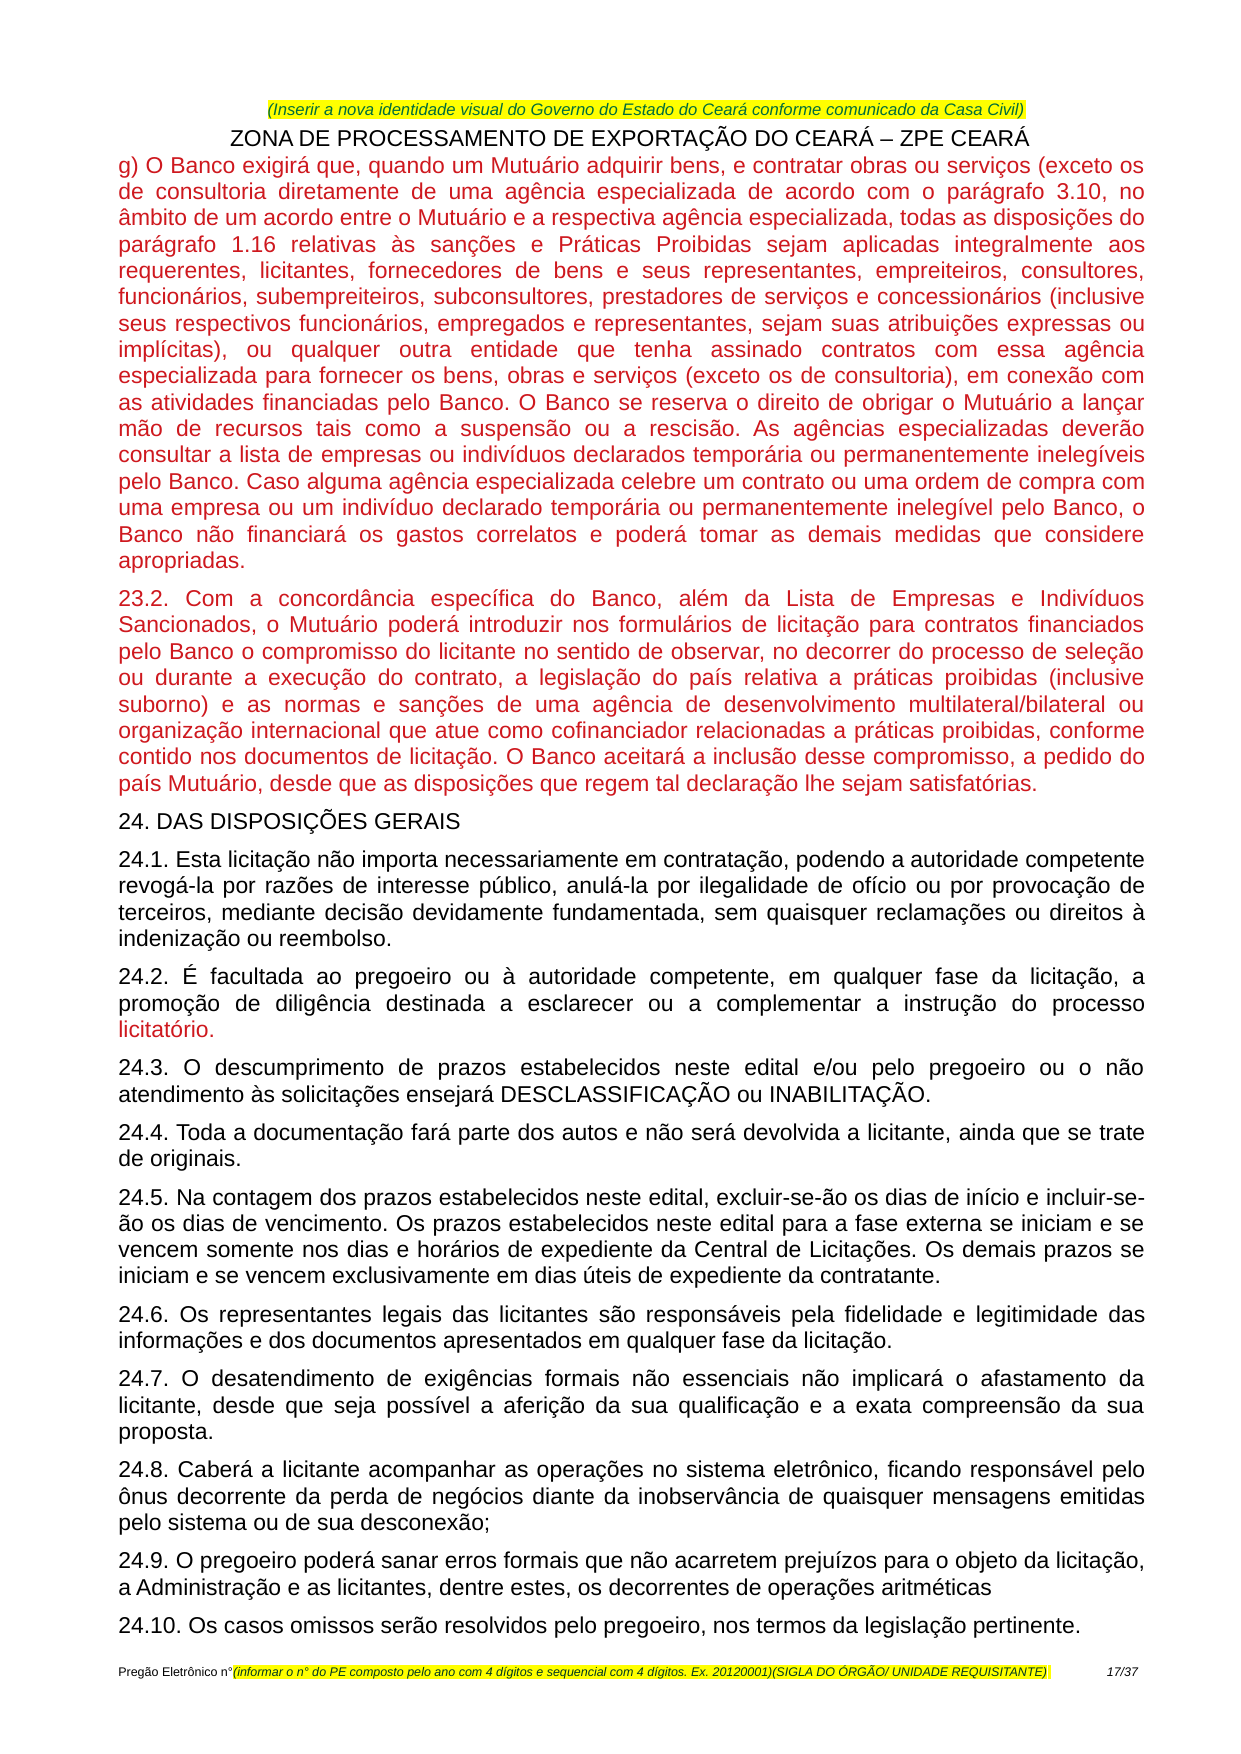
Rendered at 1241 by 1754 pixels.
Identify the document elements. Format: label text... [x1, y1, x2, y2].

text 24.3. O descumprimento de prazos estabelecidos neste edital e/ou pelo pregoeiro ou o não atendimento às solicitações ensejará DESCLASSIFICAÇÃO ou INABILITAÇÃO. [118, 1054, 1146, 1107]
text 24.5. Na contagem dos prazos estabelecidos neste edital, excluir-se-ão os dias de início e incluir-se-ão os dias de vencimento. Os prazos estabelecidos neste edital para a fase externa se iniciam e se vencem somente nos dias e horários de expediente da Central de Licitações. Os demais prazos se iniciam e se vencem exclusivamente em dias úteis de expediente da contratante. [118, 1183, 1146, 1289]
text 24.9. O pregoeiro poderá sanar erros formais que não acarretem prejuízos para o objeto da licitação, a Administração e as licitantes, dentre estes, os decorrentes de operações aritméticas [118, 1547, 1146, 1600]
text g) O Banco exigirá que, quando um Mutuário adquirir bens, e contratar obras ou serviços (exceto os de consultoria diretamente de uma agência especializada de acordo com o parágrafo 3.10, no âmbito de um acordo entre o Mutuário e a respectiva agência especializada, todas as disposições do parágrafo 1.16 relativas às sanções e Práticas Proibidas sejam aplicadas integralmente aos requerentes, licitantes, fornecedores de bens e seus representantes, empreiteiros, consultores, funcionários, subempreiteiros, subconsultores, prestadores de serviços e concessionários (inclusive seus respectivos funcionários, empregados e representantes, sejam suas atribuições expressas ou implícitas), ou qualquer outra entidade que tenha assinado contratos com essa agência especializada para fornecer os bens, obras e serviços (exceto os de consultoria), em conexão com as atividades financiadas pelo Banco. O Banco se reserva o direito de obrigar o Mutuário a lançar mão de recursos tais como a suspensão ou a rescisão. As agências especializadas deverão consultar a lista de empresas ou indivíduos declarados temporária ou permanentemente inelegíveis pelo Banco. Caso alguma agência especializada celebre um contrato ou uma ordem de compra com uma empresa ou um indivíduo declarado temporária ou permanentemente inelegível pelo Banco, o Banco não financiará os gastos correlatos e poderá tomar as demais medidas que considere apropriadas. [118, 152, 1146, 573]
text 24.2. É facultada ao pregoeiro ou à autoridade competente, em qualquer fase da licitação, a promoção de diligência destinada a esclarecer ou a complementar a instrução do processo licitatório. [118, 963, 1146, 1042]
text 24. DAS DISPOSIÇÕES GERAIS [118, 808, 1146, 834]
text 23.2. Com a concordância específica do Banco, além da Lista de Empresas e Indivíduos Sancionados, o Mutuário poderá introduzir nos formulários de licitação para contratos financiados pelo Banco o compromisso do licitante no sentido de observar, no decorrer do processo de seleção ou durante a execução do contrato, a legislação do país relativa a práticas proibidas (inclusive suborno) e as normas e sanções de uma agência de desenvolvimento multilateral/bilateral ou organização internacional que atue como cofinanciador relacionadas a práticas proibidas, conforme contido nos documentos de licitação. O Banco aceitará a inclusão desse compromisso, a pedido do país Mutuário, desde que as disposições que regem tal declaração lhe sejam satisfatórias. [118, 585, 1146, 796]
text 24.7. O desatendimento de exigências formais não essenciais não implicará o afastamento da licitante, desde que seja possível a aferição da sua qualificação e a exata compreensão da sua proposta. [118, 1365, 1146, 1444]
text 24.10. Os casos omissos serão resolvidos pelo pregoeiro, nos termos da legislação pertinente. [118, 1612, 1146, 1638]
text 24.8. Caberá a licitante acompanhar as operações no sistema eletrônico, ficando responsável pelo ônus decorrente da perda de negócios diante da inobservância de quaisquer mensagens emitidas pelo sistema ou de sua desconexão; [118, 1456, 1146, 1535]
text 24.4. Toda a documentação fará parte dos autos e não será devolvida a licitante, ainda que se trate de originais. [118, 1119, 1146, 1172]
text 24.1. Esta licitação não importa necessariamente em contratação, podendo a autoridade competente revogá-la por razões de interesse público, anulá-la por ilegalidade de ofício ou por provocação de terceiros, mediante decisão devidamente fundamentada, sem quaisquer reclamações ou direitos à indenização ou reembolso. [118, 846, 1146, 951]
text 24.6. Os representantes legais das licitantes são responsáveis pela fidelidade e legitimidade das informações e dos documentos apresentados em qualquer fase da licitação. [118, 1301, 1146, 1353]
